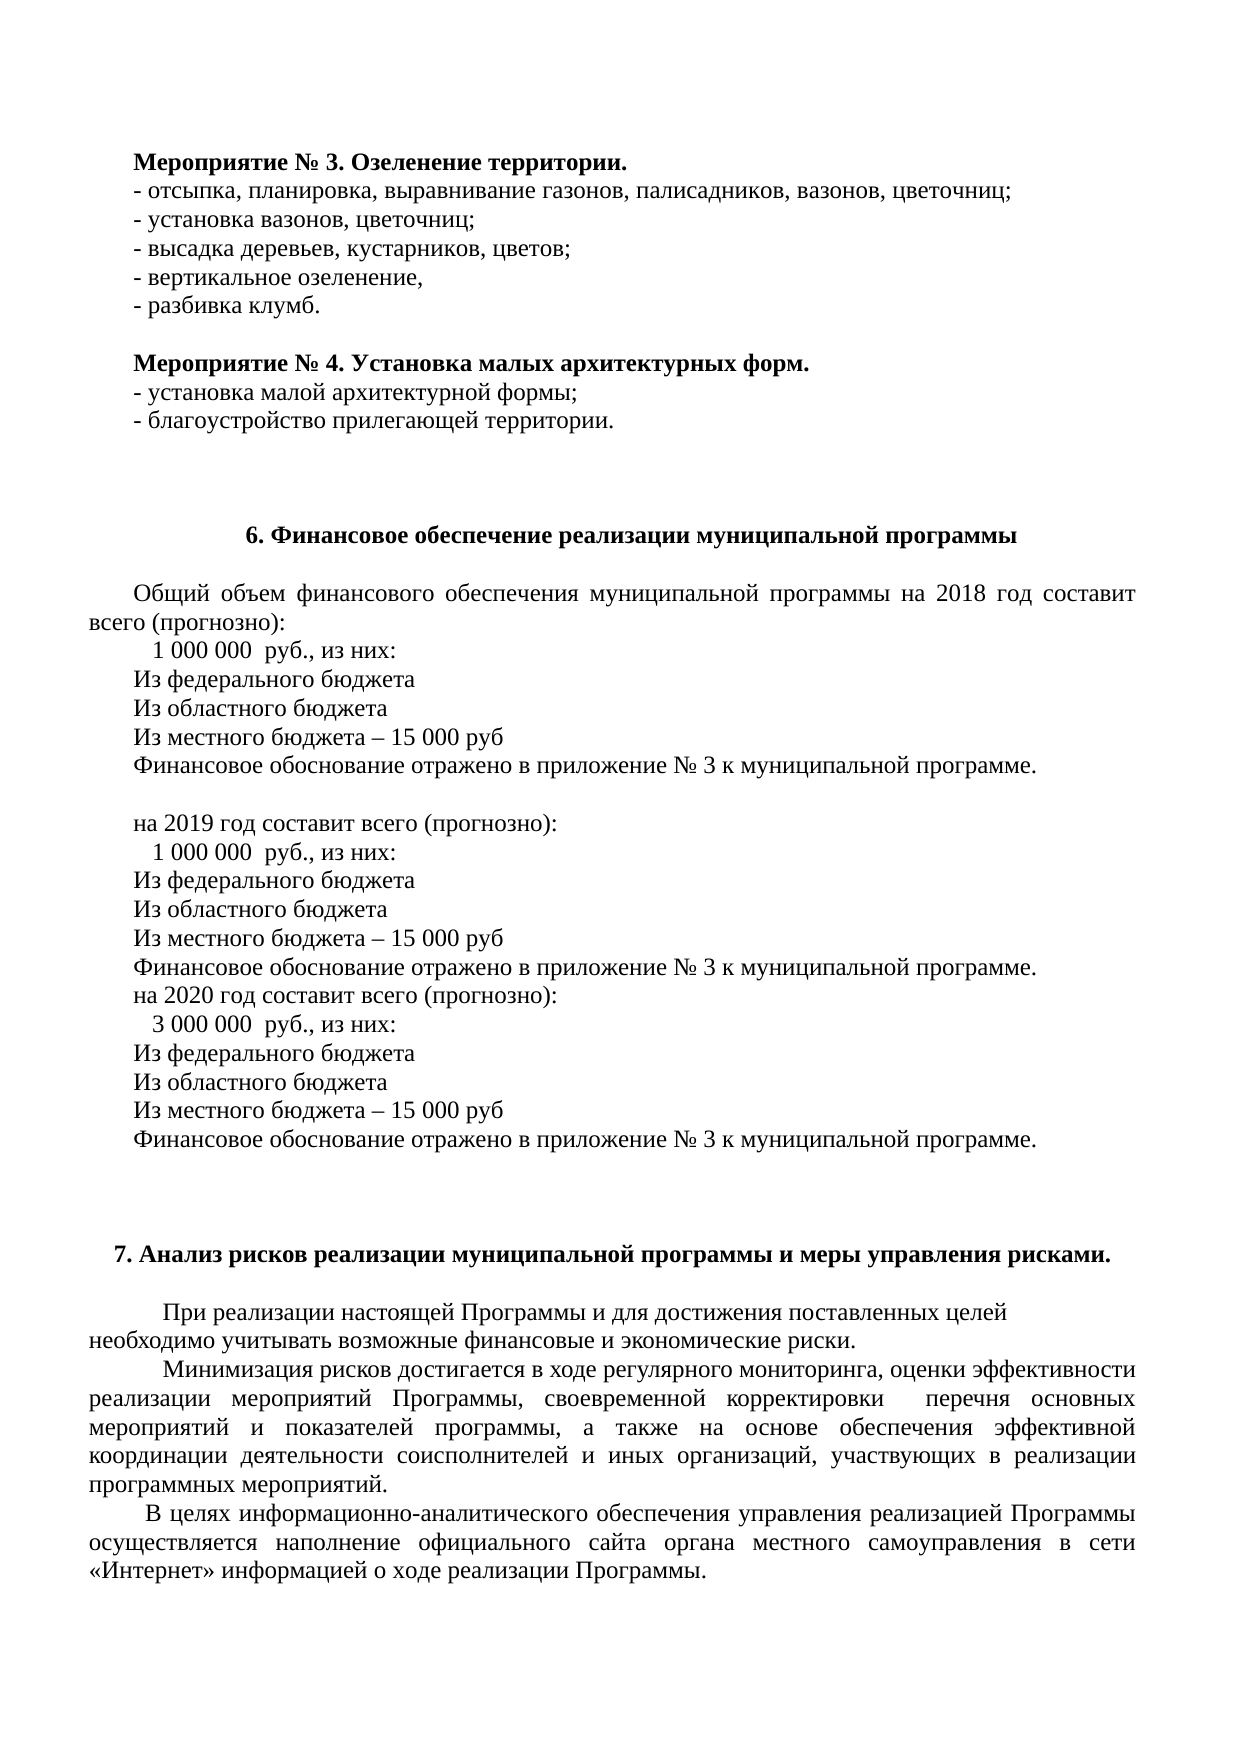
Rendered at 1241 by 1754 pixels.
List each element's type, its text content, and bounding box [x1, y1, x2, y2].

text - отсыпка, планировка, выравнивание газонов, палисадников, вазонов, цветочниц; [89, 176, 1137, 204]
text 1 000 000 руб., из них: [89, 837, 1137, 866]
text - установка вазонов, цветочниц; [89, 204, 1137, 233]
text Из местного бюджета – 15 000 руб [89, 923, 1137, 952]
text 3 000 000 руб., из них: [89, 1009, 1137, 1038]
text - разбивка клумб. [89, 291, 1137, 319]
text Общий объем финансового обеспечения муниципальной программы на 2018 год составит всего (прогнозно): [89, 578, 1137, 636]
text 7. Анализ рисков реализации муниципальной программы и меры управления рисками. [89, 1239, 1137, 1268]
text - благоустройство прилегающей территории. [89, 406, 1137, 434]
text Из областного бюджета [89, 894, 1137, 923]
text 6. Финансовое обеспечение реализации муниципальной программы [126, 521, 1137, 549]
text Из местного бюджета – 15 000 руб [89, 722, 1137, 751]
text 1 000 000 руб., из них: [89, 636, 1137, 664]
text Финансовое обоснование отражено в приложение № 3 к муниципальной программе. [89, 751, 1137, 779]
text Мероприятие № 4. Установка малых архитектурных форм. [89, 348, 1137, 377]
text Из федерального бюджета [89, 664, 1137, 693]
text Финансовое обоснование отражено в приложение № 3 к муниципальной программе. [89, 1124, 1137, 1153]
text на 2020 год составит всего (прогнозно): [89, 981, 1137, 1009]
text При реализации настоящей Программы и для достижения поставленных целей необходимо учитывать возможные финансовые и экономические риски. [89, 1297, 1137, 1354]
text Финансовое обоснование отражено в приложение № 3 к муниципальной программе. [89, 952, 1137, 981]
text Из федерального бюджета [89, 1038, 1137, 1067]
text Из федерального бюджета [89, 866, 1137, 894]
text Из областного бюджета [89, 693, 1137, 722]
text - вертикальное озеленение, [89, 262, 1137, 291]
text Минимизация рисков достигается в ходе регулярного мониторинга, оценки эффективности реализации мероприятий Программы, своевременной корректировки перечня основных мероприятий и показателей программы, а также на основе обеспечения эффективной координации деятельности соисполнителей и иных организаций, участвующих в реализации программных мероприятий. [89, 1354, 1137, 1498]
text на 2019 год составит всего (прогнозно): [89, 808, 1137, 837]
text - установка малой архитектурной формы; [89, 377, 1137, 406]
text Мероприятие № 3. Озеленение территории. [89, 147, 1137, 176]
text Из местного бюджета – 15 000 руб [89, 1096, 1137, 1124]
text Из областного бюджета [89, 1067, 1137, 1096]
text В целях информационно-аналитического обеспечения управления реализацией Программы осуществляется наполнение официального сайта органа местного самоуправления в сети «Интернет» информацией о ходе реализации Программы. [89, 1498, 1137, 1584]
text - высадка деревьев, кустарников, цветов; [89, 233, 1137, 262]
